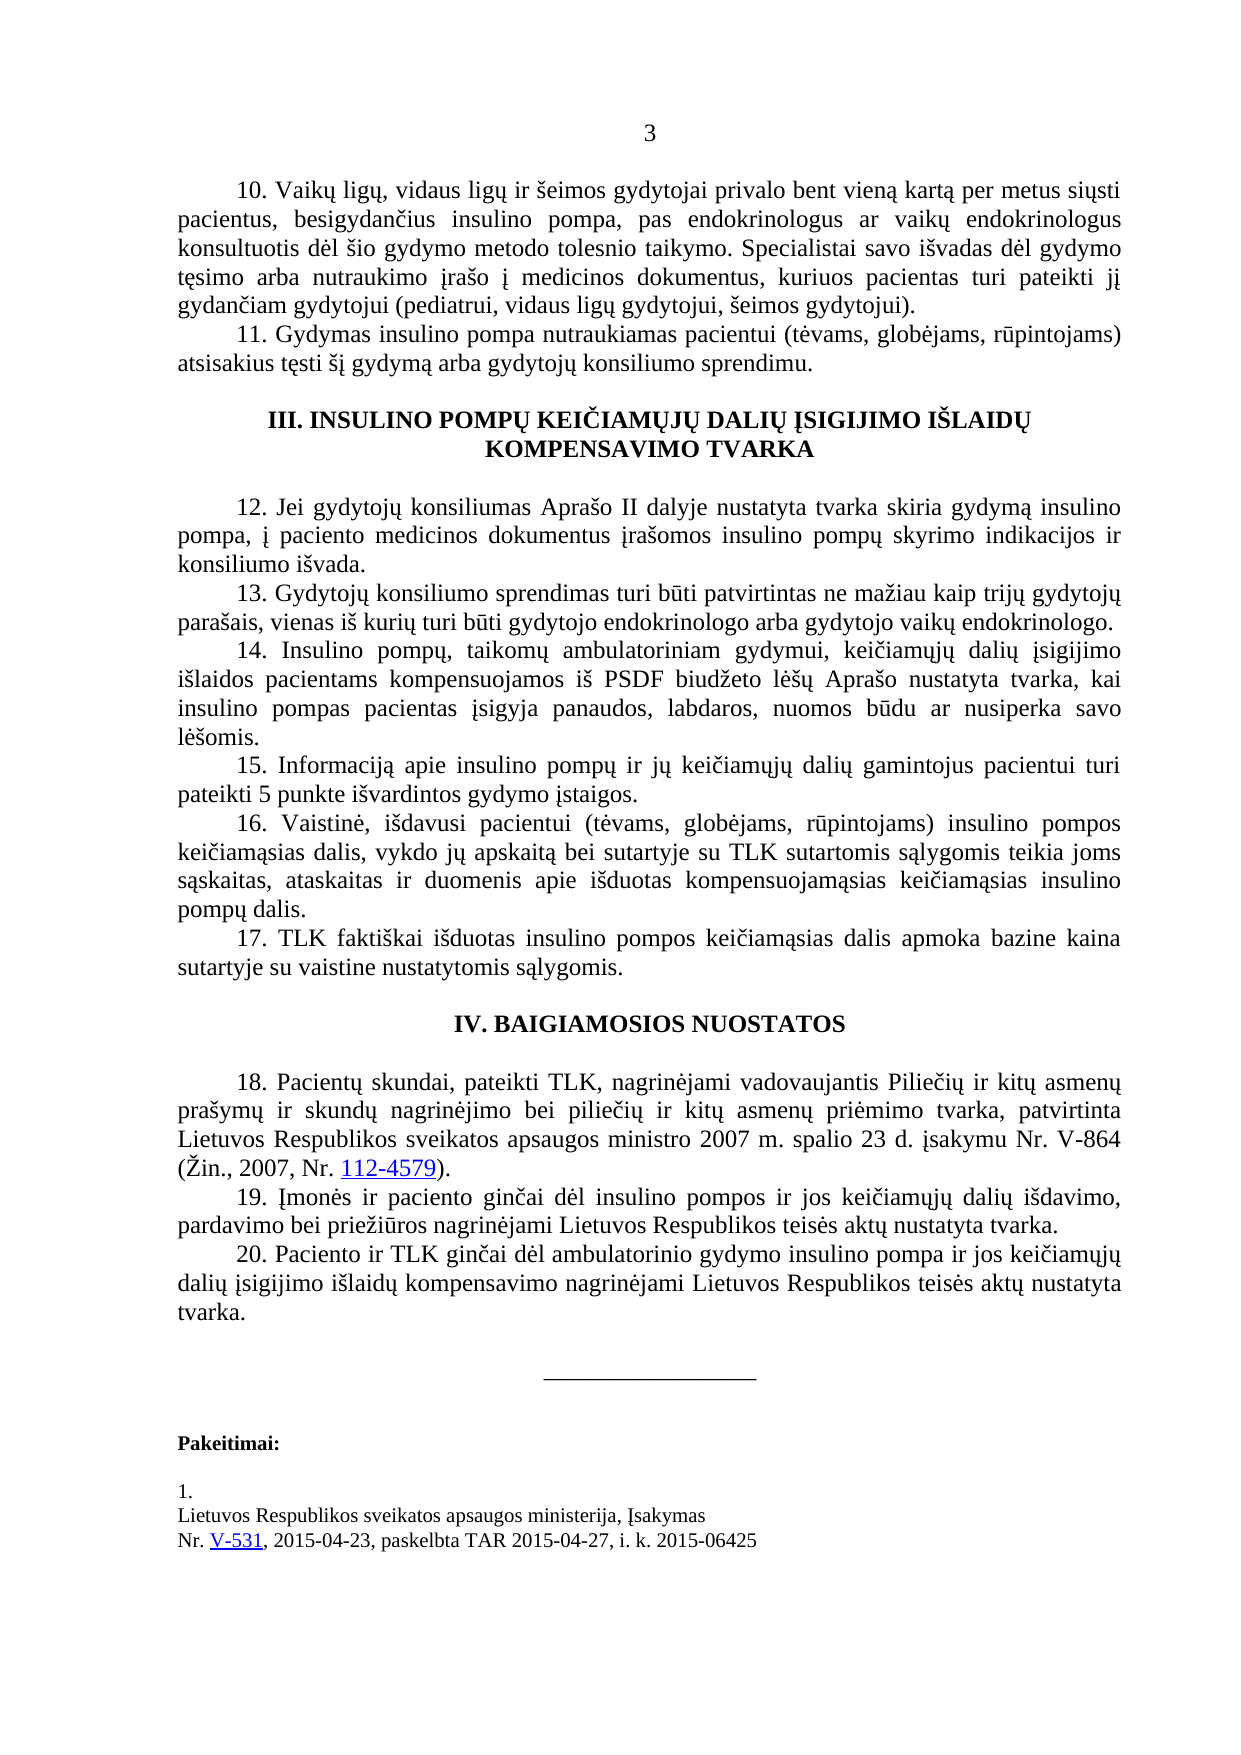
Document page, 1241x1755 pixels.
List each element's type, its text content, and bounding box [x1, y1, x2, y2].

text Nr. V-531, 2015-04-23, paskelbta TAR 2015-04-27, i. k. 2015-06425 [177, 1527, 1122, 1552]
text 17. TLK faktiškai išduotas insulino pompos keičiamąsias dalis apmoka bazine kaina sutartyje su vaistine nustatytomis sąlygomis. [177, 923, 1122, 981]
text 16. Vaistinė, išdavusi pacientui (tėvams, globėjams, rūpintojams) insulino pompos keičiamąsias dalis, vykdo jų apskaitą bei sutartyje su TLK sutartomis sąlygomis teikia joms sąskaitas, ataskaitas ir duomenis apie išduotas kompensuojamąsias keičiamąsias insulino pompų dalis. [177, 808, 1122, 923]
text 14. Insulino pompų, taikomų ambulatoriniam gydymui, keičiamųjų dalių įsigijimo išlaidos pacientams kompensuojamos iš PSDF biudžeto lėšų Aprašo nustatyta tvarka, kai insulino pompas pacientas įsigyja panaudos, labdaros, nuomos būdu ar nusiperka savo lėšomis. [177, 636, 1122, 751]
text 10. Vaikų ligų, vidaus ligų ir šeimos gydytojai privalo bent vieną kartą per metus siųsti pacientus, besigydančius insulino pompa, pas endokrinologus ar vaikų endokrinologus konsultuotis dėl šio gydymo metodo tolesnio taikymo. Specialistai savo išvadas dėl gydymo tęsimo arba nutraukimo įrašo į medicinos dokumentus, kuriuos pacientas turi pateikti jį gydančiam gydytojui (pediatrui, vidaus ligų gydytojui, šeimos gydytojui). [177, 176, 1122, 319]
text Lietuvos Respublikos sveikatos apsaugos ministerija, Įsakymas [177, 1503, 1122, 1527]
text Pakeitimai: [177, 1431, 1122, 1455]
text 1. [177, 1479, 1122, 1503]
text 11. Gydymas insulino pompa nutraukiamas pacientui (tėvams, globėjams, rūpintojams) atsisakius tęsti šį gydymą arba gydytojų konsiliumo sprendimu. [177, 319, 1122, 377]
text III. INSULINO POMPŲ KEIČIAMŲJŲ DALIŲ ĮSIGIJIMO IŠLAIDŲ KOMPENSAVIMO TVARKA [177, 406, 1122, 463]
text 20. Paciento ir TLK ginčai dėl ambulatorinio gydymo insulino pompa ir jos keičiamųjų dalių įsigijimo išlaidų kompensavimo nagrinėjami Lietuvos Respublikos teisės aktų nustatyta tvarka. [177, 1239, 1122, 1326]
text 15. Informaciją apie insulino pompų ir jų keičiamųjų dalių gamintojus pacientui turi pateikti 5 punkte išvardintos gydymo įstaigos. [177, 751, 1122, 808]
text IV. BAIGIAMOSIOS NUOSTATOS [177, 1009, 1122, 1038]
text 13. Gydytojų konsiliumo sprendimas turi būti patvirtintas ne mažiau kaip trijų gydytojų parašais, vienas iš kurių turi būti gydytojo endokrinologo arba gydytojo vaikų endokrinologo. [177, 578, 1122, 636]
text 18. Pacientų skundai, pateikti TLK, nagrinėjami vadovaujantis Piliečių ir kitų asmenų prašymų ir skundų nagrinėjimo bei piliečių ir kitų asmenų priėmimo tvarka, patvirtinta Lietuvos Respublikos sveikatos apsaugos ministro 2007 m. spalio 23 d. įsakymu Nr. V-864 (Žin., 2007, Nr. 112-4579). [177, 1067, 1122, 1182]
text 19. Įmonės ir paciento ginčai dėl insulino pompos ir jos keičiamųjų dalių išdavimo, pardavimo bei priežiūros nagrinėjami Lietuvos Respublikos teisės aktų nustatyta tvarka. [177, 1182, 1122, 1239]
text _________________ [177, 1354, 1122, 1383]
text 12. Jei gydytojų konsiliumas Aprašo II dalyje nustatyta tvarka skiria gydymą insulino pompa, į paciento medicinos dokumentus įrašomos insulino pompų skyrimo indikacijos ir konsiliumo išvada. [177, 492, 1122, 578]
